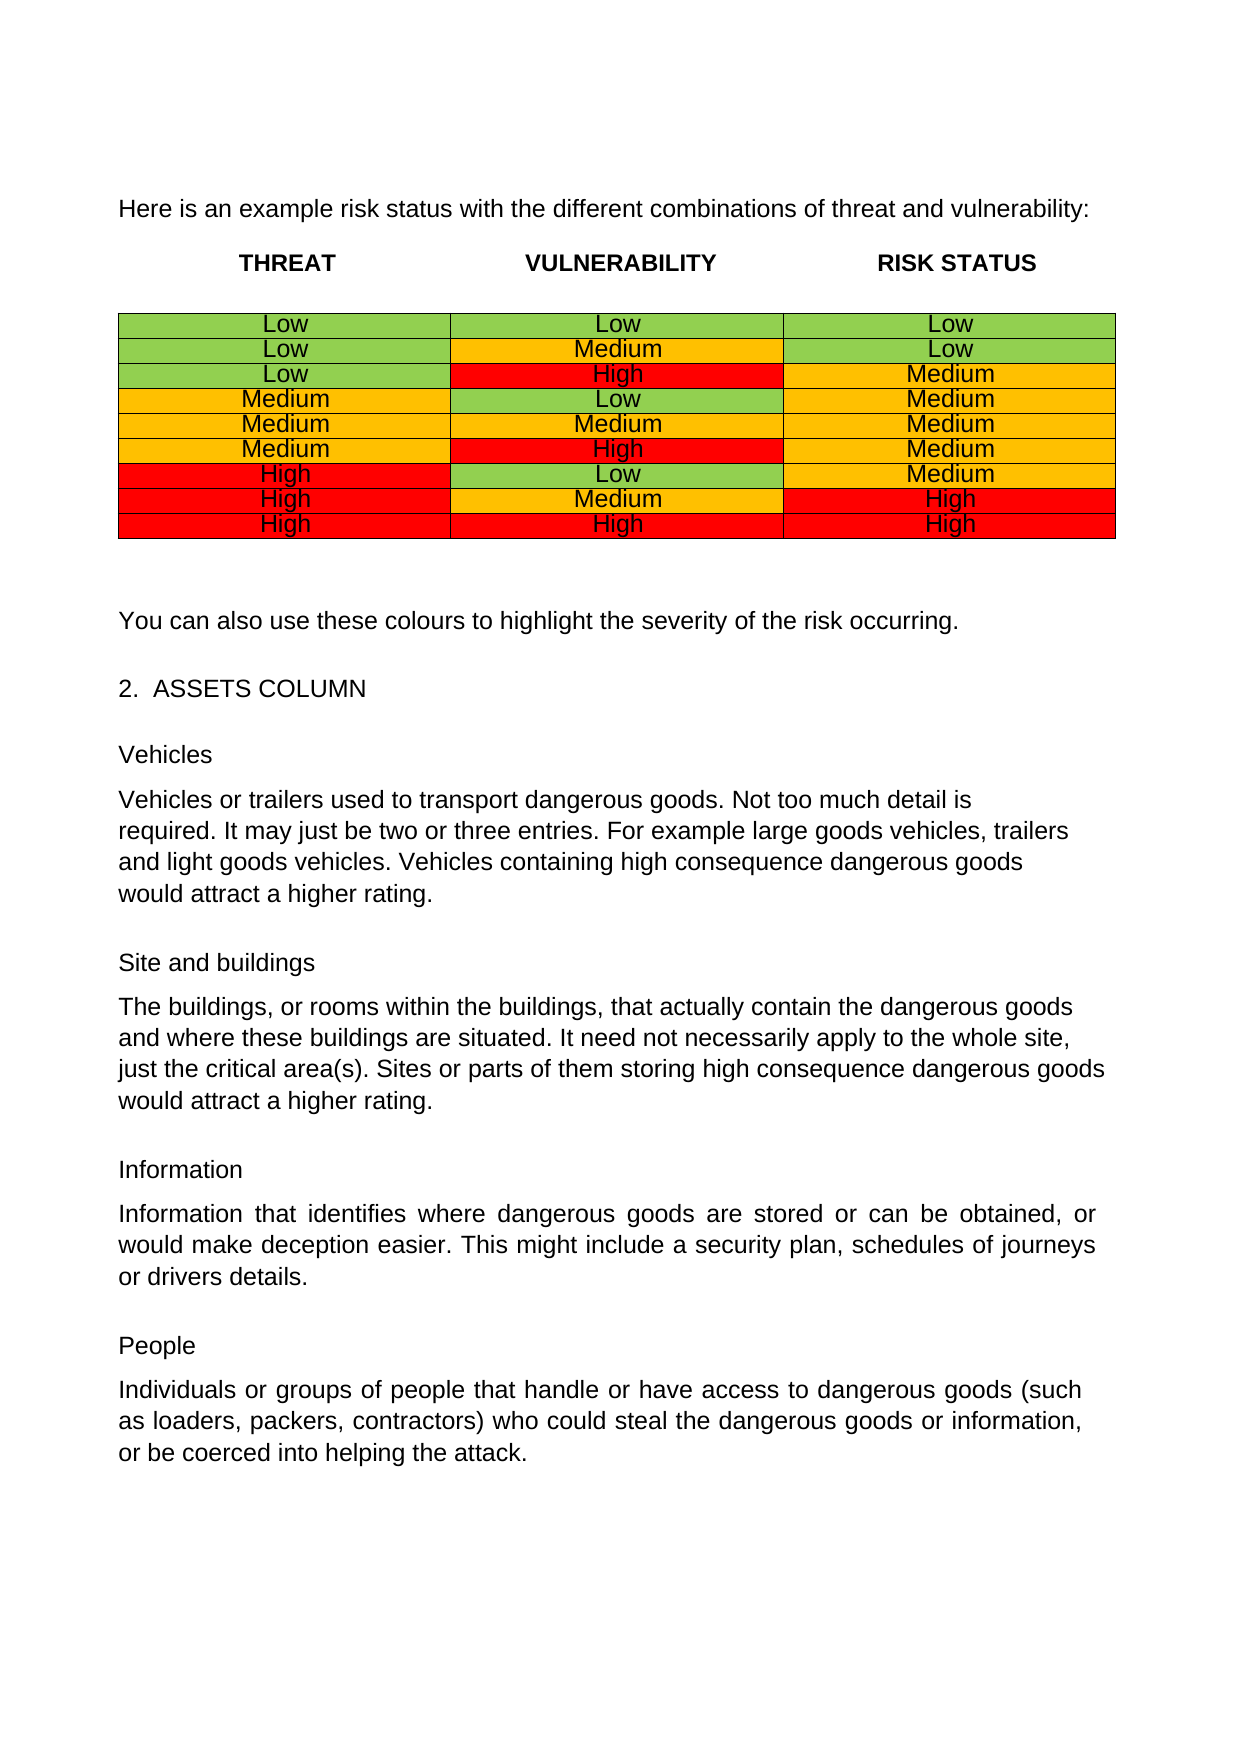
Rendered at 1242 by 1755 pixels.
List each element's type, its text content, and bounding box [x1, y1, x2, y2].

table_cell High [451, 439, 783, 463]
table_cell Low [451, 389, 783, 413]
table_cell Low [451, 464, 783, 488]
text Site and buildings [118, 952, 1119, 976]
table_cell Medium [784, 364, 1115, 388]
table_cell Low [119, 364, 450, 388]
table_header Low [784, 314, 1115, 338]
table_cell High [451, 514, 783, 538]
table_cell Medium [784, 439, 1115, 463]
text Vehicles or trailers used to transport dangerous goods. Not too much detail is required. It may just be two or three entries. For example large goods vehicles, trailers and light goods vehicles. Vehicles containing high consequence dangerous goods would attract a higher rating. [118, 783, 1072, 908]
table_cell High [784, 514, 1115, 538]
table_cell High [119, 489, 450, 513]
text Information [118, 1159, 1119, 1183]
table_cell Low [784, 339, 1115, 363]
table_cell Medium [784, 414, 1115, 438]
table_cell Medium [119, 439, 450, 463]
table_cell High [119, 464, 450, 488]
table_cell Medium [451, 414, 783, 438]
table_cell High [451, 364, 783, 388]
table_cell Medium [119, 414, 450, 438]
text You can also use these colours to highlight the severity of the risk occurring. [118, 611, 1119, 634]
table_cell Medium [784, 464, 1115, 488]
text Information that identifies where dangerous goods are stored or can be obtained, or would make deception easier. This might include a security plan, schedules of journeys or drivers details. [118, 1198, 1098, 1291]
table_cell High [119, 514, 450, 538]
text Here is an example risk status with the different combinations of threat and vulnerability: [118, 198, 1119, 222]
text Individuals or groups of people that handle or have access to dangerous goods (such as loaders, packers, contractors) who could steal the dangerous goods or information, or be coerced into helping the attack. [118, 1373, 1084, 1467]
text THREAT VULNERABILITY RISK STATUS [239, 252, 1119, 276]
table_cell Medium [119, 389, 450, 413]
table_cell Low [119, 339, 450, 363]
table_cell Medium [451, 339, 783, 363]
table_cell Medium [784, 389, 1115, 413]
text People [118, 1335, 1119, 1359]
table_header Low [119, 314, 450, 338]
text Vehicles [118, 744, 1119, 768]
text 2. ASSETS COLUMN [118, 676, 1119, 702]
text The buildings, or rooms within the buildings, that actually contain the dangerous goods and where these buildings are situated. It need not necessarily apply to the whole site, just the critical area(s). Sites or parts of them storing high consequence dangerous goods would attract a higher rating. [118, 990, 1107, 1115]
table_cell High [784, 489, 1115, 513]
table_header Low [451, 314, 783, 338]
table_cell Medium [451, 489, 783, 513]
